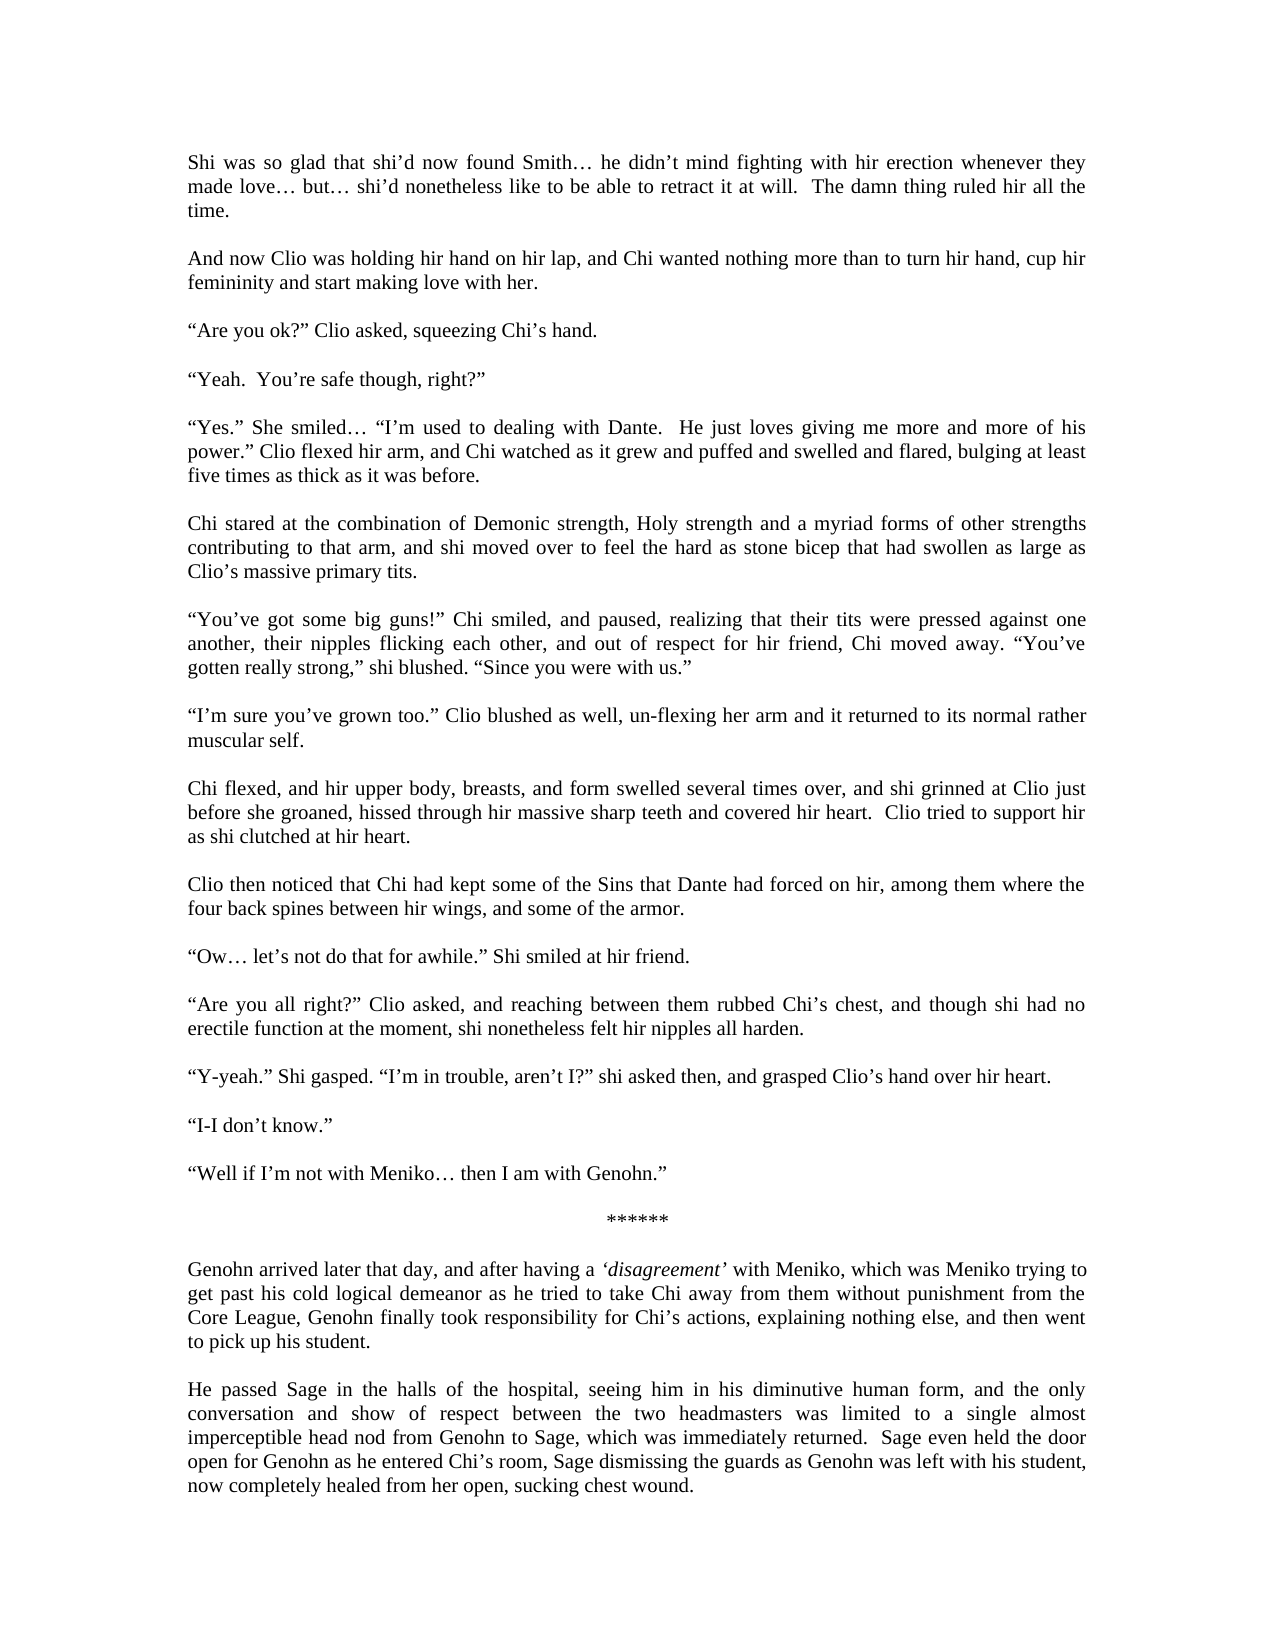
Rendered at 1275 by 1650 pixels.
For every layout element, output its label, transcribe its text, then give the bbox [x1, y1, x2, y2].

text He passed Sage in the halls of the hospital, seeing him in his diminutive human form, and the only conversation and show of respect between the two headmasters was limited to a single almost imperceptible head nod from Genohn to Sage, which was immediately returned. Sage even held the door open for Genohn as he entered Chi’s room, Sage dismissing the guards as Genohn was left with his student, now completely healed from her open, sucking chest wound. [187, 1377, 1087, 1497]
text “Are you ok?” Clio asked, squeezing Chi’s hand. [187, 318, 1087, 342]
text “Yeah. You’re safe though, right?” [187, 367, 1087, 391]
text “I’m sure you’ve grown too.” Clio blushed as well, un-flexing her arm and it returned to its normal rather muscular self. [187, 703, 1087, 752]
text “You’ve got some big guns!” Chi smiled, and paused, realizing that their tits were pressed against one another, their nipples flicking each other, and out of respect for hir friend, Chi moved away. “You’ve gotten really strong,” shi blushed. “Since you were with us.” [187, 607, 1087, 679]
text ****** [187, 1209, 1087, 1233]
text “Y-yeah.” Shi gasped. “I’m in trouble, aren’t I?” shi asked then, and grasped Clio’s hand over hir heart. [187, 1064, 1087, 1088]
text “Are you all right?” Clio asked, and reaching between them rubbed Chi’s chest, and though shi had no erectile function at the moment, shi nonetheless felt hir nipples all harden. [187, 992, 1087, 1040]
text Clio then noticed that Chi had kept some of the Sins that Dante had forced on hir, among them where the four back spines between hir wings, and some of the armor. [187, 872, 1087, 920]
text Chi stared at the combination of Demonic strength, Holy strength and a myriad forms of other strengths contributing to that arm, and shi moved over to feel the hard as stone bicep that had swollen as large as Clio’s massive primary tits. [187, 511, 1087, 583]
text “I-I don’t know.” [187, 1112, 1087, 1137]
text And now Clio was holding hir hand on hir lap, and Chi wanted nothing more than to turn hir hand, cup hir femininity and start making love with her. [187, 246, 1087, 294]
text “Well if I’m not with Meniko… then I am with Genohn.” [187, 1161, 1087, 1185]
text Shi was so glad that shi’d now found Smith… he didn’t mind fighting with hir erection whenever they made love… but… shi’d nonetheless like to be able to retract it at will. The damn thing ruled hir all the time. [187, 150, 1087, 222]
text “Yes.” She smiled… “I’m used to dealing with Dante. He just loves giving me more and more of his power.” Clio flexed hir arm, and Chi watched as it grew and puffed and swelled and flared, bulging at least five times as thick as it was before. [187, 415, 1087, 487]
text “Ow… let’s not do that for awhile.” Shi smiled at hir friend. [187, 944, 1087, 968]
text Genohn arrived later that day, and after having a ‘disagreement’ with Meniko, which was Meniko trying to get past his cold logical demeanor as he tried to take Chi away from them without punishment from the Core League, Genohn finally took responsibility for Chi’s actions, explaining nothing else, and then went to pick up his student. [187, 1257, 1087, 1353]
text Chi flexed, and hir upper body, breasts, and form swelled several times over, and shi grinned at Clio just before she groaned, hissed through hir massive sharp teeth and covered hir heart. Clio tried to support hir as shi clutched at hir heart. [187, 776, 1087, 848]
